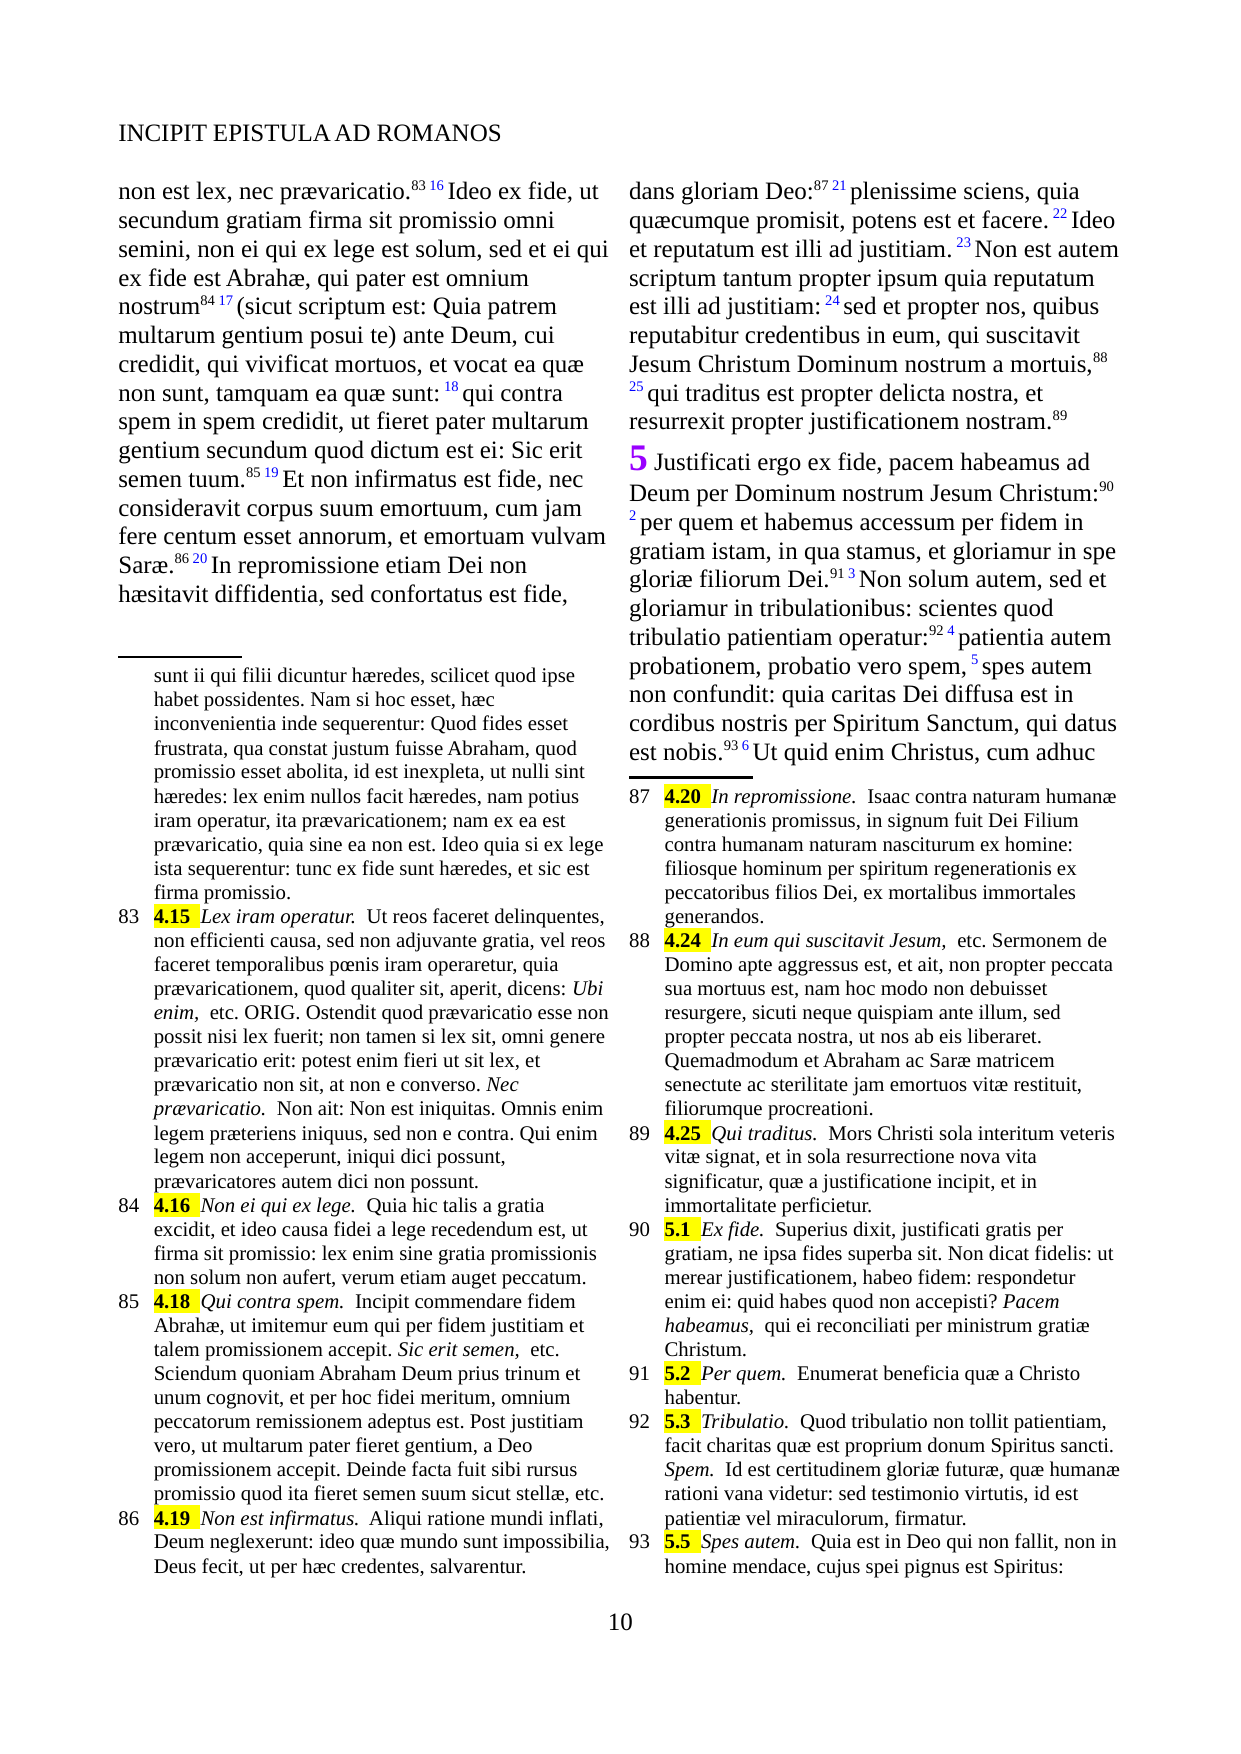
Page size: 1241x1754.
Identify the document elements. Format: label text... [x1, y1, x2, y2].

text 4.15 Lex iram operatur. Ut reos faceret delinquentes, non efficienti causa, sed non adjuvante gratia, vel reos faceret temporalibus pœnis iram operaretur, quia prævaricationem, quod qualiter sit, aperit, dicens: Ubi enim, etc. ORIG. Ostendit quod prævaricatio esse non possit nisi lex fuerit; non tamen si lex sit, omni genere prævaricatio erit: potest enim fieri ut sit lex, et prævaricatio non sit, at non e converso. Nec prævaricatio. Non ait: Non est iniquitas. Omnis enim legem præteriens iniquus, sed non e contra. Qui enim legem non acceperunt, iniqui dici possunt, prævaricatores autem dici non possunt. [118, 904, 611, 1193]
text 4.18 Qui contra spem. Incipit commendare fidem Abrahæ, ut imitemur eum qui per fidem justitiam et talem promissionem accepit. Sic erit semen, etc. Sciendum quoniam Abraham Deum prius trinum et unum cognovit, et per hoc fidei meritum, omnium peccatorum remissionem adeptus est. Post justitiam vero, ut multarum pater fieret gentium, a Deo promissionem accepit. Deinde facta fuit sibi rursus promissio quod ita fieret semen suum sicut stellæ, etc. [118, 1289, 611, 1505]
text sunt ii qui filii dicuntur hæredes, scilicet quod ipse habet possidentes. Nam si hoc esset, hæc inconvenientia inde sequerentur: Quod fides esset frustrata, qua constat justum fuisse Abraham, quod promissio esset abolita, id est inexpleta, ut nulli sint hæredes: lex enim nullos facit hæredes, nam potius iram operatur, ita prævaricationem; nam ex ea est prævaricatio, quia sine ea non est. Ideo quia si ex lege ista sequerentur: tunc ex fide sunt hæredes, et sic est firma promissio. [118, 663, 611, 904]
text 5.1 Ex fide. Superius dixit, justificati gratis per gratiam, ne ipsa fides superba sit. Non dicat fidelis: ut merear justificationem, habeo fidem: respondetur enim ei: quid habes quod non accepisti? Pacem habeamus, qui ei reconciliati per ministrum gratiæ Christum. [629, 1217, 1122, 1361]
text 4.20 In repromissione. Isaac contra naturam humanæ generationis promissus, in signum fuit Dei Filium contra humanam naturam nasciturum ex homine: filiosque hominum per spiritum regenerationis ex peccatoribus filios Dei, ex mortalibus immortales generandos. [629, 783, 1122, 928]
text 5.3 Tribulatio. Quod tribulatio non tollit patientiam, facit charitas quæ est proprium donum Spiritus sancti. Spem. Id est certitudinem gloriæ futuræ, quæ humanæ rationi vana videtur: sed testimonio virtutis, id est patientiæ vel miraculorum, firmatur. [629, 1409, 1122, 1529]
text 4.24 In eum qui suscitavit Jesum, etc. Sermonem de Domino apte aggressus est, et ait, non propter peccata sua mortuus est, nam hoc modo non debuisset resurgere, sicuti neque quispiam ante illum, sed propter peccata nostra, ut nos ab eis liberaret. Quemadmodum et Abraham ac Saræ matricem senectute ac sterilitate jam emortuos vitæ restituit, filiorumque procreationi. [629, 928, 1122, 1120]
text 4.19 Non est infirmatus. Aliqui ratione mundi inflati, Deum neglexerunt: ideo quæ mundo sunt impossibilia, Deus fecit, ut per hæc credentes, salvarentur. [118, 1505, 611, 1578]
text 5 Justificati ergo ex fide, pacem habeamus ad Deum per Dominum nostrum Jesum Christum: 2 per quem et habemus accessum per fidem in gratiam istam, in qua stamus, et gloriamur in spe gloriæ filiorum Dei. 3 Non solum autem, sed et gloriamur in tribulationibus: scientes quod tribulatio patientiam operatur: 4 patientia autem probationem, probatio vero spem, 5 spes autem non confundit: quia caritas Dei diffusa est in cordibus nostris per Spiritum Sanctum, qui datus est nobis. 6 Ut quid enim Christus, cum adhuc infirmi essemus, secundum tempus, pro impiis mortuus est? 7 vix enim pro justo quis moritur: nam pro bono forsitan quis audeat mori. 8 Commendat autem caritatem suam Deus in nobis: quoniam cum adhuc peccatores essemus, secundum tempus, 9 Christus pro nobis mortuus est: multo igitur magis nunc justificati in sanguine ipsius, salvi erimus ab ira per ipsum. 10 Si enim cum inimici essemus, reconciliati sumus Deo per mortem filii ejus: multo magis reconciliati, salvi erimus in vita ipsius. 11 Non solum autem: sed et gloriamur in Deo per Dominum nostrum Jesum Christum, per quem nunc reconciliationem accepimus. 12 Propterea sicut per unum hominem peccatum in hunc mundum intravit, et per peccatum mors, et ita in omnes homines mors pertransiit, in quo omnes peccaverunt. 13 Usque ad legem enim peccatum erat in mundo: peccatum autem non imputabatur, cum lex non esset. 14 Sed regnavit mors ab Adam usque ad Moysen etiam in eos qui non peccaverunt in similitudinem prævaricationis Adæ, qui est forma futuri. 15 Sed non sicut delictum, ita et donum: si enim unius delicto multi mortui sunt: multo magis gratia Dei et donum in gratia unius hominis Jesu Christi in plures abundavit. 16 Et non sicut per unum peccatum, ita et donum. Nam judicium quidem ex uno in condemnationem: gratia autem ex multis delictis in justificationem. 17 Si enim unius delicto mors regnavit per unum: multo magis abundantiam gratiæ, et donationis, et justitiæ accipientes, in vita regnabunt per unum Jesum Christum. 18 Igitur sicut per unius delictum in omnes homines in condemnationem: sic et per unius justitiam in omnes homines in justificationem vitæ. 19 Sicut enim per inobedientiam unius hominis, peccatores constituti sunt multi: ita et per unius obeditionem, justi constituentur multi. 20 Lex autem subintravit ut abundaret delictum. Ubi autem abundavit delictum, superabundavit gratia: 21 ut sicut regnavit peccatum in mortem: ita et gratia regnet per justitiam in vitam æternam, per Jesum Christum Dominum nostrum. [629, 435, 1122, 766]
text 4.16 Non ei qui ex lege. Quia hic talis a gratia excidit, et ideo causa fidei a lege recedendum est, ut firma sit promissio: lex enim sine gratia promissionis non solum non aufert, verum etiam auget peccatum. [118, 1193, 611, 1289]
text non est lex, nec prævaricatio. 16 Ideo ex fide, ut secundum gratiam firma sit promissio omni semini, non ei qui ex lege est solum, sed et ei qui ex fide est Abrahæ, qui pater est omnium nostrum 17 (sicut scriptum est: Quia patrem multarum gentium posui te) ante Deum, cui credidit, qui vivificat mortuos, et vocat ea quæ non sunt, tamquam ea quæ sunt: 18 qui contra spem in spem credidit, ut fieret pater multarum gentium secundum quod dictum est ei: Sic erit semen tuum. 19 Et non infirmatus est fide, nec consideravit corpus suum emortuum, cum jam fere centum esset annorum, et emortuam vulvam Saræ. 20 In repromissione etiam Dei non hæsitavit diffidentia, sed confortatus est fide, [118, 176, 611, 608]
text 5.2 Per quem. Enumerat beneficia quæ a Christo habentur. [629, 1361, 1122, 1409]
text 5.5 Spes autem. Quia est in Deo qui non fallit, non in homine mendace, cujus spei pignus est Spiritus: [629, 1529, 1122, 1578]
text dans gloriam Deo: 21 plenissime sciens, quia quæcumque promisit, potens est et facere. 22 Ideo et reputatum est illi ad justitiam. 23 Non est autem scriptum tantum propter ipsum quia reputatum est illi ad justitiam: 24 sed et propter nos, quibus reputabitur credentibus in eum, qui suscitavit Jesum Christum Dominum nostrum a mortuis, 25 qui traditus est propter delicta nostra, et resurrexit propter justificationem nostram. [629, 176, 1122, 435]
text 4.25 Qui traditus. Mors Christi sola interitum veteris vitæ signat, et in sola resurrectione nova vita significatur, quæ a justificatione incipit, et in immortalitate perficietur. [629, 1120, 1122, 1217]
